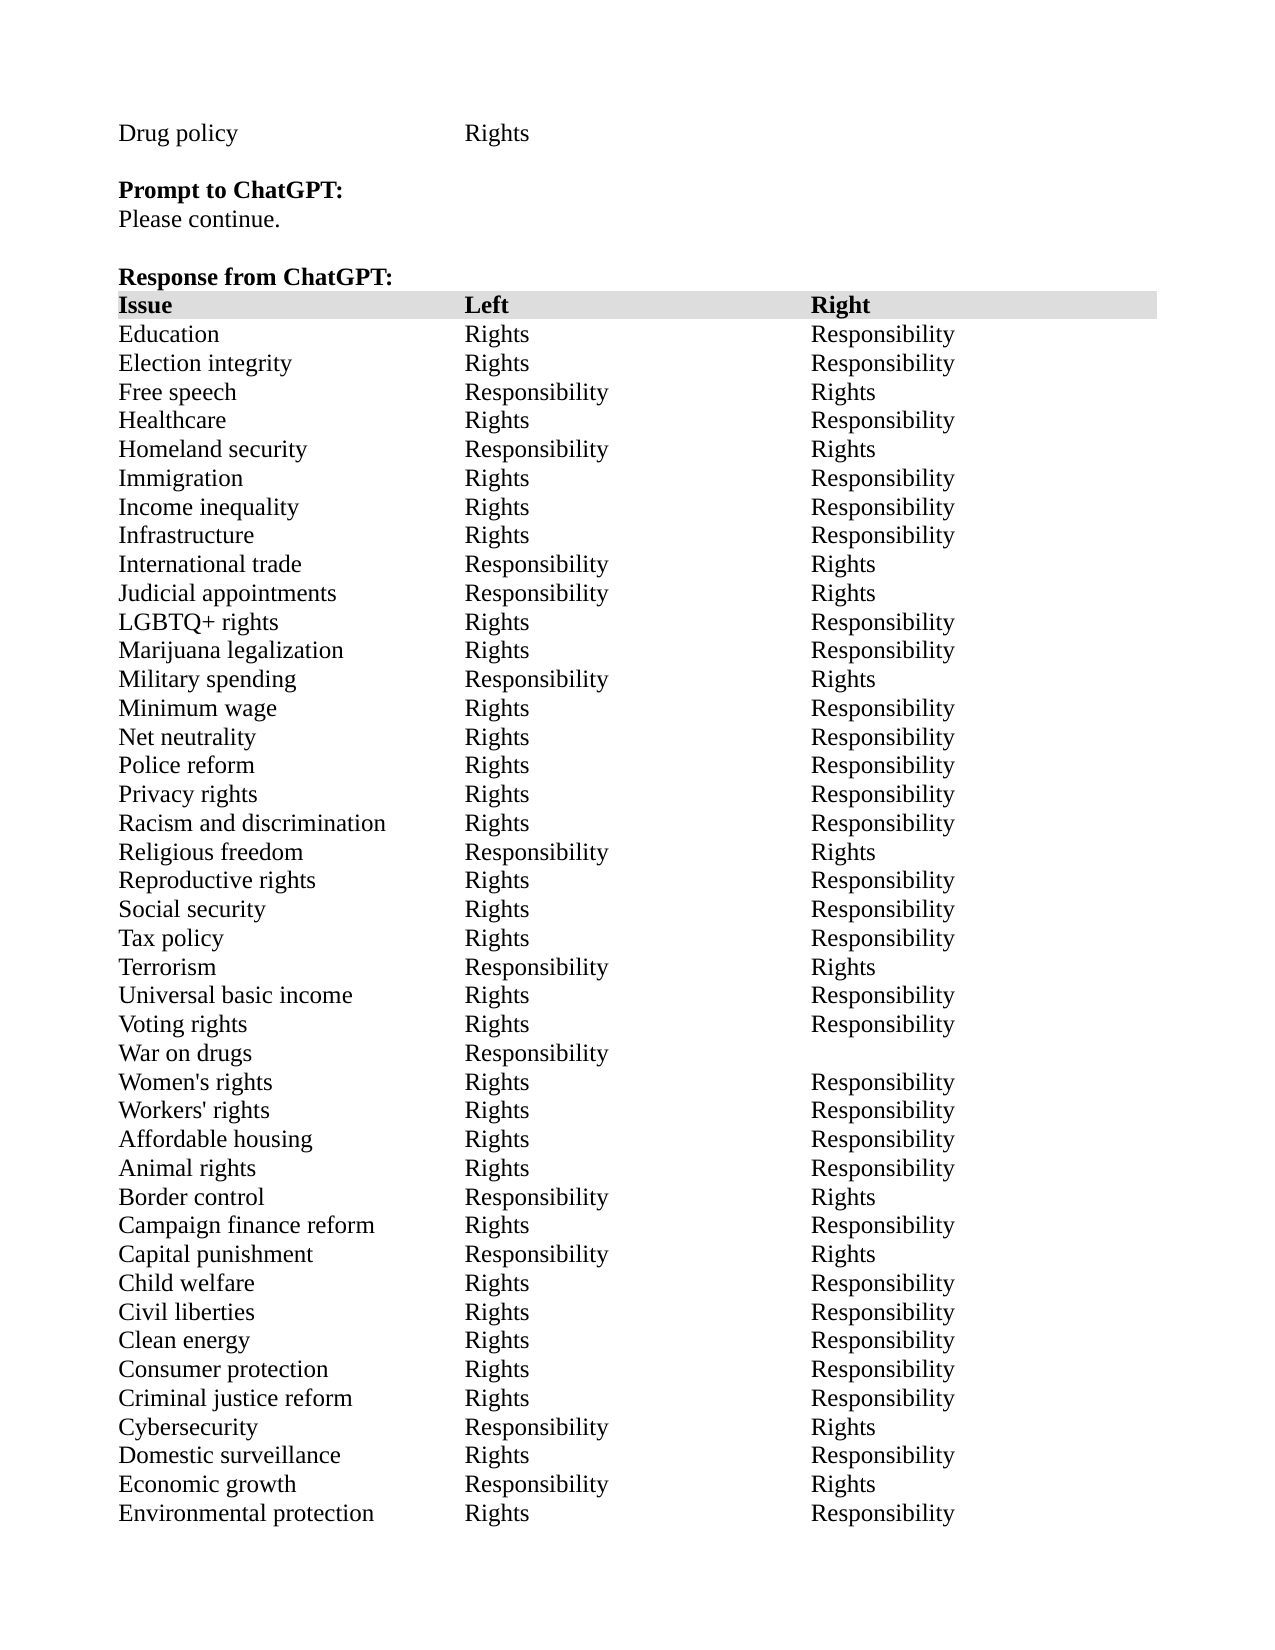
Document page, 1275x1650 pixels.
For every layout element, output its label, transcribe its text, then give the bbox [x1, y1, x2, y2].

table_cell Responsibility [811, 1383, 1157, 1412]
table_cell Responsibility [811, 1297, 1157, 1326]
table_cell Rights [464, 1211, 811, 1239]
table_cell Rights [464, 348, 811, 377]
table_cell Campaign finance reform [118, 1211, 464, 1239]
table_cell Racism and discrimination [118, 808, 464, 837]
table_cell Rights [464, 492, 811, 521]
table_cell Drug policy [118, 118, 464, 147]
table_cell Income inequality [118, 492, 464, 521]
table_cell Responsibility [811, 808, 1157, 837]
table_cell Rights [464, 1297, 811, 1326]
table_cell Social security [118, 894, 464, 923]
table_cell Responsibility [464, 578, 811, 607]
table_cell Rights [464, 808, 811, 837]
table_cell Clean energy [118, 1326, 464, 1354]
table_cell Responsibility [811, 463, 1157, 492]
table_cell Homeland security [118, 434, 464, 463]
table_cell Rights [811, 837, 1157, 866]
table_cell Responsibility [811, 1124, 1157, 1153]
table_cell Responsibility [464, 1412, 811, 1441]
table_cell Responsibility [811, 636, 1157, 664]
table_cell Rights [811, 1469, 1157, 1498]
table_cell Minimum wage [118, 693, 464, 722]
table_cell Police reform [118, 751, 464, 779]
table_cell Rights [464, 319, 811, 348]
table_cell Rights [464, 779, 811, 808]
table_cell Rights [464, 1124, 811, 1153]
table_cell Rights [811, 1412, 1157, 1441]
table_cell Rights [464, 1268, 811, 1297]
table_cell Privacy rights [118, 779, 464, 808]
table_cell Rights [464, 1009, 811, 1038]
table_cell Responsibility [811, 406, 1157, 434]
table_cell Responsibility [464, 837, 811, 866]
table_cell Responsibility [811, 693, 1157, 722]
table_cell Responsibility [811, 492, 1157, 521]
table_cell Responsibility [811, 722, 1157, 751]
table_cell Responsibility [811, 521, 1157, 549]
table_cell Responsibility [464, 377, 811, 406]
table_cell Rights [464, 1498, 811, 1527]
table_cell Rights [464, 463, 811, 492]
table_cell Rights [811, 377, 1157, 406]
table_cell Rights [811, 1182, 1157, 1211]
table_cell Responsibility [811, 981, 1157, 1009]
table_cell Domestic surveillance [118, 1441, 464, 1469]
table_cell Rights [464, 1441, 811, 1469]
table_cell Child welfare [118, 1268, 464, 1297]
table_cell War on drugs [118, 1038, 464, 1067]
table_cell Responsibility [464, 664, 811, 693]
table_cell Immigration [118, 463, 464, 492]
table_cell Military spending [118, 664, 464, 693]
table_cell Election integrity [118, 348, 464, 377]
table_cell Terrorism [118, 952, 464, 981]
table_cell Responsibility [811, 348, 1157, 377]
table_cell Rights [811, 549, 1157, 578]
table_cell Responsibility [811, 1268, 1157, 1297]
table_cell Voting rights [118, 1009, 464, 1038]
table_cell Animal rights [118, 1153, 464, 1182]
table_cell Responsibility [811, 607, 1157, 636]
table_cell LGBTQ+ rights [118, 607, 464, 636]
table_cell Responsibility [464, 1038, 811, 1067]
table_cell Free speech [118, 377, 464, 406]
table_cell Rights [464, 1354, 811, 1383]
table_cell Rights [464, 1326, 811, 1354]
table_cell Environmental protection [118, 1498, 464, 1527]
table_cell Responsibility [464, 549, 811, 578]
text Please continue. [118, 204, 1157, 233]
table_header Issue [118, 291, 464, 319]
table_cell Responsibility [464, 952, 811, 981]
table_header Right [811, 291, 1157, 319]
table_cell Rights [464, 981, 811, 1009]
table_cell Rights [811, 664, 1157, 693]
table_cell Reproductive rights [118, 866, 464, 894]
table_cell Border control [118, 1182, 464, 1211]
table_cell Rights [464, 866, 811, 894]
table_cell Responsibility [811, 1498, 1157, 1527]
table_cell Religious freedom [118, 837, 464, 866]
table_cell Rights [464, 894, 811, 923]
table_cell Responsibility [464, 434, 811, 463]
table_cell Responsibility [464, 1469, 811, 1498]
table_cell Responsibility [811, 923, 1157, 952]
table_cell Rights [464, 406, 811, 434]
table_cell [811, 118, 1157, 147]
table_cell Cybersecurity [118, 1412, 464, 1441]
table_cell [811, 1038, 1157, 1067]
table_cell Responsibility [811, 1354, 1157, 1383]
table_cell Rights [464, 607, 811, 636]
table_cell Women's rights [118, 1067, 464, 1096]
table_cell Civil liberties [118, 1297, 464, 1326]
table_cell Universal basic income [118, 981, 464, 1009]
table_cell Responsibility [811, 1067, 1157, 1096]
table_cell Consumer protection [118, 1354, 464, 1383]
table_cell Judicial appointments [118, 578, 464, 607]
table_cell Responsibility [811, 1441, 1157, 1469]
table_cell Capital punishment [118, 1239, 464, 1268]
table_cell Responsibility [811, 894, 1157, 923]
table_cell Rights [464, 636, 811, 664]
table_cell Responsibility [811, 1096, 1157, 1124]
table_cell Responsibility [811, 1153, 1157, 1182]
table_cell Responsibility [811, 779, 1157, 808]
table_cell Rights [464, 1383, 811, 1412]
table_cell Responsibility [811, 1211, 1157, 1239]
table_cell Rights [464, 722, 811, 751]
table_cell Affordable housing [118, 1124, 464, 1153]
table_cell Rights [464, 1096, 811, 1124]
text Prompt to ChatGPT: [118, 176, 1157, 204]
table_cell Responsibility [811, 751, 1157, 779]
table_cell Net neutrality [118, 722, 464, 751]
table_cell International trade [118, 549, 464, 578]
table_cell Tax policy [118, 923, 464, 952]
table_cell Rights [464, 923, 811, 952]
table_cell Rights [811, 578, 1157, 607]
table_cell Rights [464, 1153, 811, 1182]
table_cell Rights [811, 1239, 1157, 1268]
table_cell Rights [464, 118, 811, 147]
table_cell Infrastructure [118, 521, 464, 549]
table_cell Economic growth [118, 1469, 464, 1498]
text Response from ChatGPT: [118, 262, 1157, 291]
table_cell Rights [811, 952, 1157, 981]
table_cell Education [118, 319, 464, 348]
table_cell Rights [464, 521, 811, 549]
table_cell Responsibility [811, 1326, 1157, 1354]
table_cell Responsibility [464, 1239, 811, 1268]
table_cell Responsibility [811, 319, 1157, 348]
table_cell Healthcare [118, 406, 464, 434]
table_cell Responsibility [811, 1009, 1157, 1038]
table_cell Rights [464, 1067, 811, 1096]
table_cell Responsibility [464, 1182, 811, 1211]
table_cell Workers' rights [118, 1096, 464, 1124]
table_cell Responsibility [811, 866, 1157, 894]
table_cell Criminal justice reform [118, 1383, 464, 1412]
table_cell Rights [464, 693, 811, 722]
table_header Left [464, 291, 811, 319]
table_cell Rights [811, 434, 1157, 463]
table_cell Marijuana legalization [118, 636, 464, 664]
table_cell Rights [464, 751, 811, 779]
